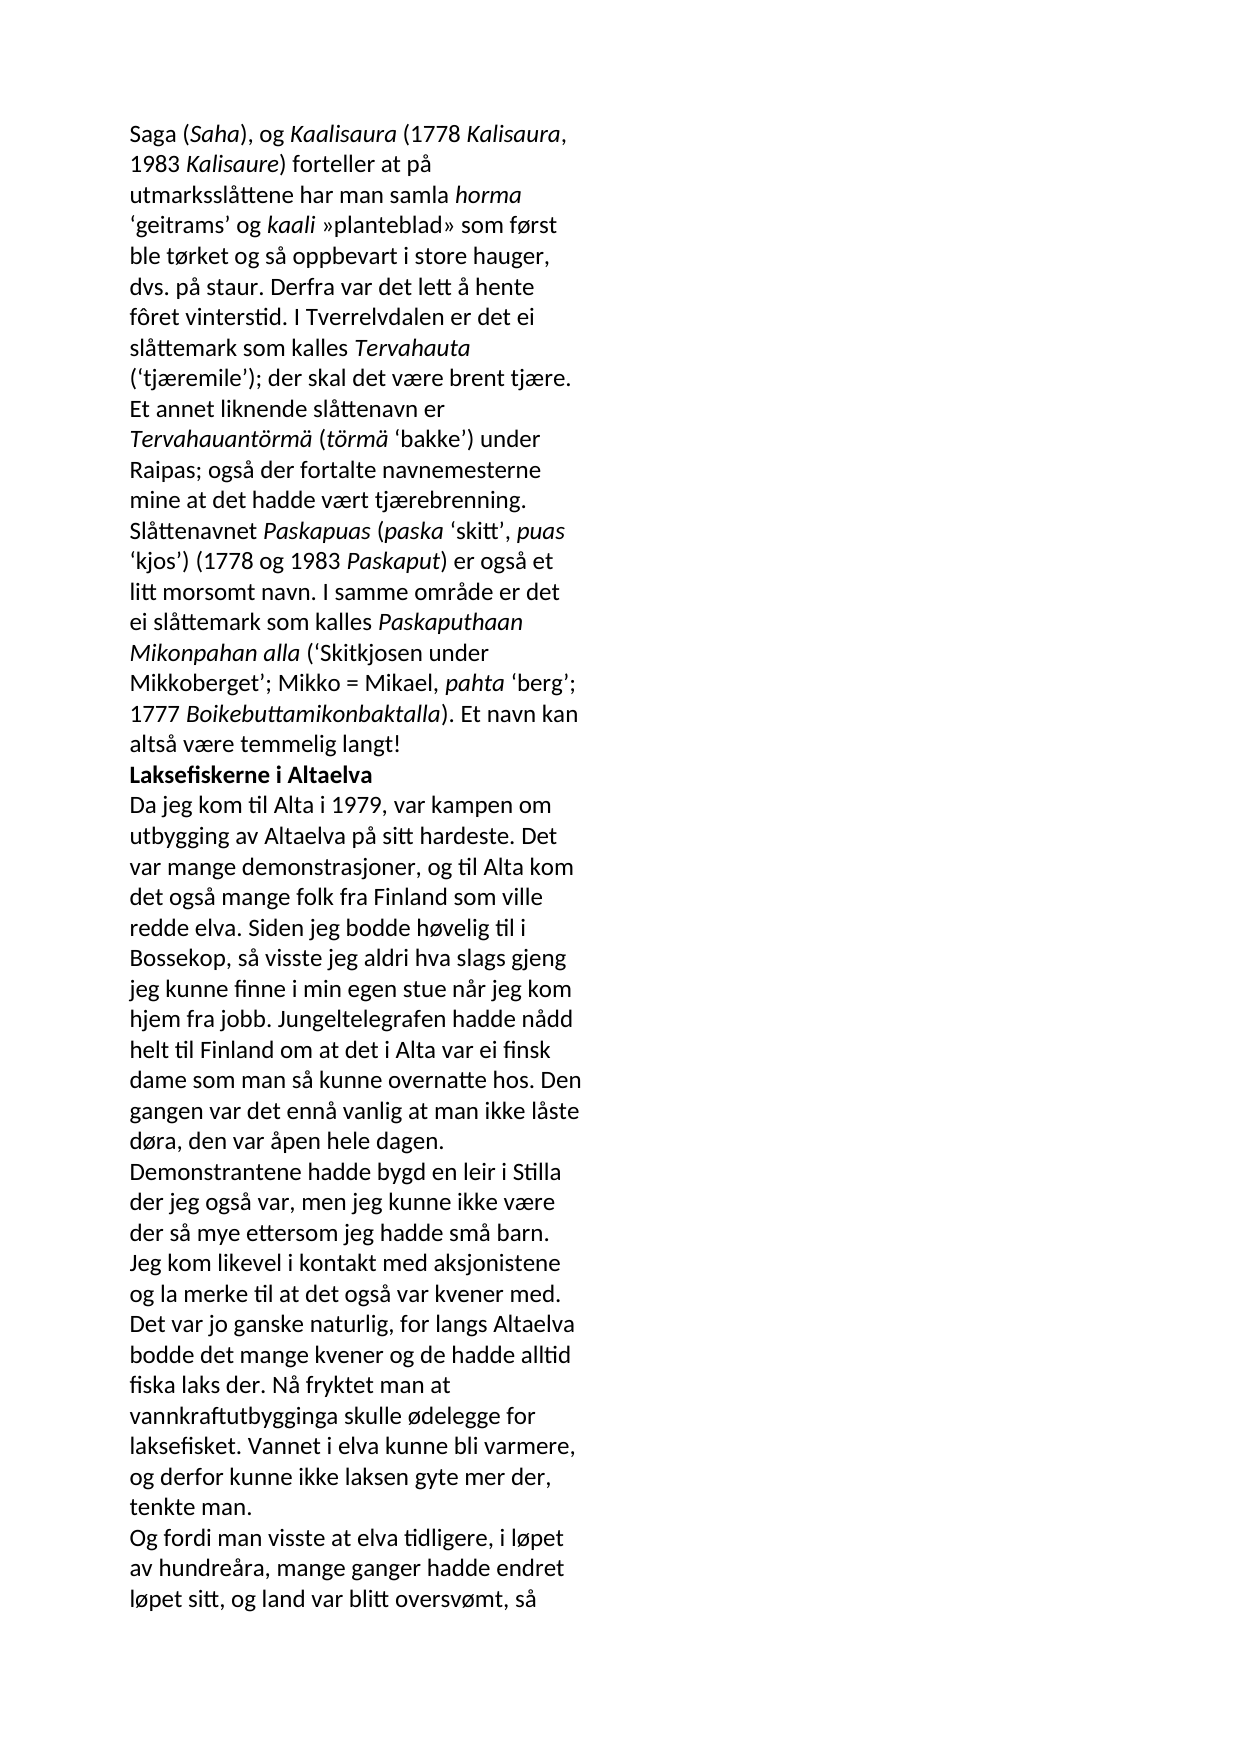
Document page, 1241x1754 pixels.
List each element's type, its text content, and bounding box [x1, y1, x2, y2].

table_cell Da jeg kom til Alta i 1979, var kampen om utbygging av Altaelva på sitt hardeste. Det var mange demonstrasjoner, og til Alta kom det også mange folk fra Finland som ville redde elva. Siden jeg bodde høvelig til i Bossekop, så visste jeg aldri hva slags gjeng jeg kunne finne i min egen stue når jeg kom hjem fra jobb. Jungeltelegrafen hadde nådd helt til Finland om at det i Alta var ei finsk dame som man så kunne overnatte hos. Den gangen var det ennå vanlig at man ikke låste døra, den var åpen hele dagen. [118, 790, 594, 1156]
table_cell Og fordi man visste at elva tidligere, i løpet av hundreåra, mange ganger hadde endret løpet sitt, og land var blitt oversvømt, så [118, 1522, 594, 1614]
table_cell Slåttenavnet Paskapuas (paska ‘skitt’, puas ‘kjos’) (1778 og 1983 Paskaput) er også et litt morsomt navn. I samme område er det ei slåttemark som kalles Paskaputhaan Mikonpahan alla (‘Skitkjosen under Mikkoberget’; Mikko = Mikael, pahta ‘berg’; 1777 Boikebuttamikonbaktalla). Et navn kan altså være temmelig langt! [118, 515, 594, 759]
table_cell Saga (Saha), og Kaalisaura (1778 Kalisaura, 1983 Kalisaure) forteller at på utmarksslåttene har man samla horma ‘geitrams’ og kaali »planteblad» som først ble tørket og så oppbevart i store hauger, dvs. på staur. Derfra var det lett å hente fôret vinterstid. I Tverrelvdalen er det ei slåttemark som kalles Tervahauta (‘tjæremile’); der skal det være brent tjære. Et annet liknende slåttenavn er Tervahauantörmä (törmä ‘bakke’) under Raipas; også der fortalte navnemesterne mine at det hadde vært tjærebrenning. [118, 118, 594, 515]
table_cell Laksefiskerne i Altaelva [118, 759, 594, 789]
table_cell Demonstrantene hadde bygd en leir i Stilla der jeg også var, men jeg kunne ikke være der så mye ettersom jeg hadde små barn. Jeg kom likevel i kontakt med aksjonistene og la merke til at det også var kvener med. Det var jo ganske naturlig, for langs Altaelva bodde det mange kvener og de hadde alltid fiska laks der. Nå fryktet man at vannkraftutbygginga skulle ødelegge for laksefisket. Vannet i elva kunne bli varmere, og derfor kunne ikke laksen gyte mer der, tenkte man. [118, 1156, 594, 1522]
